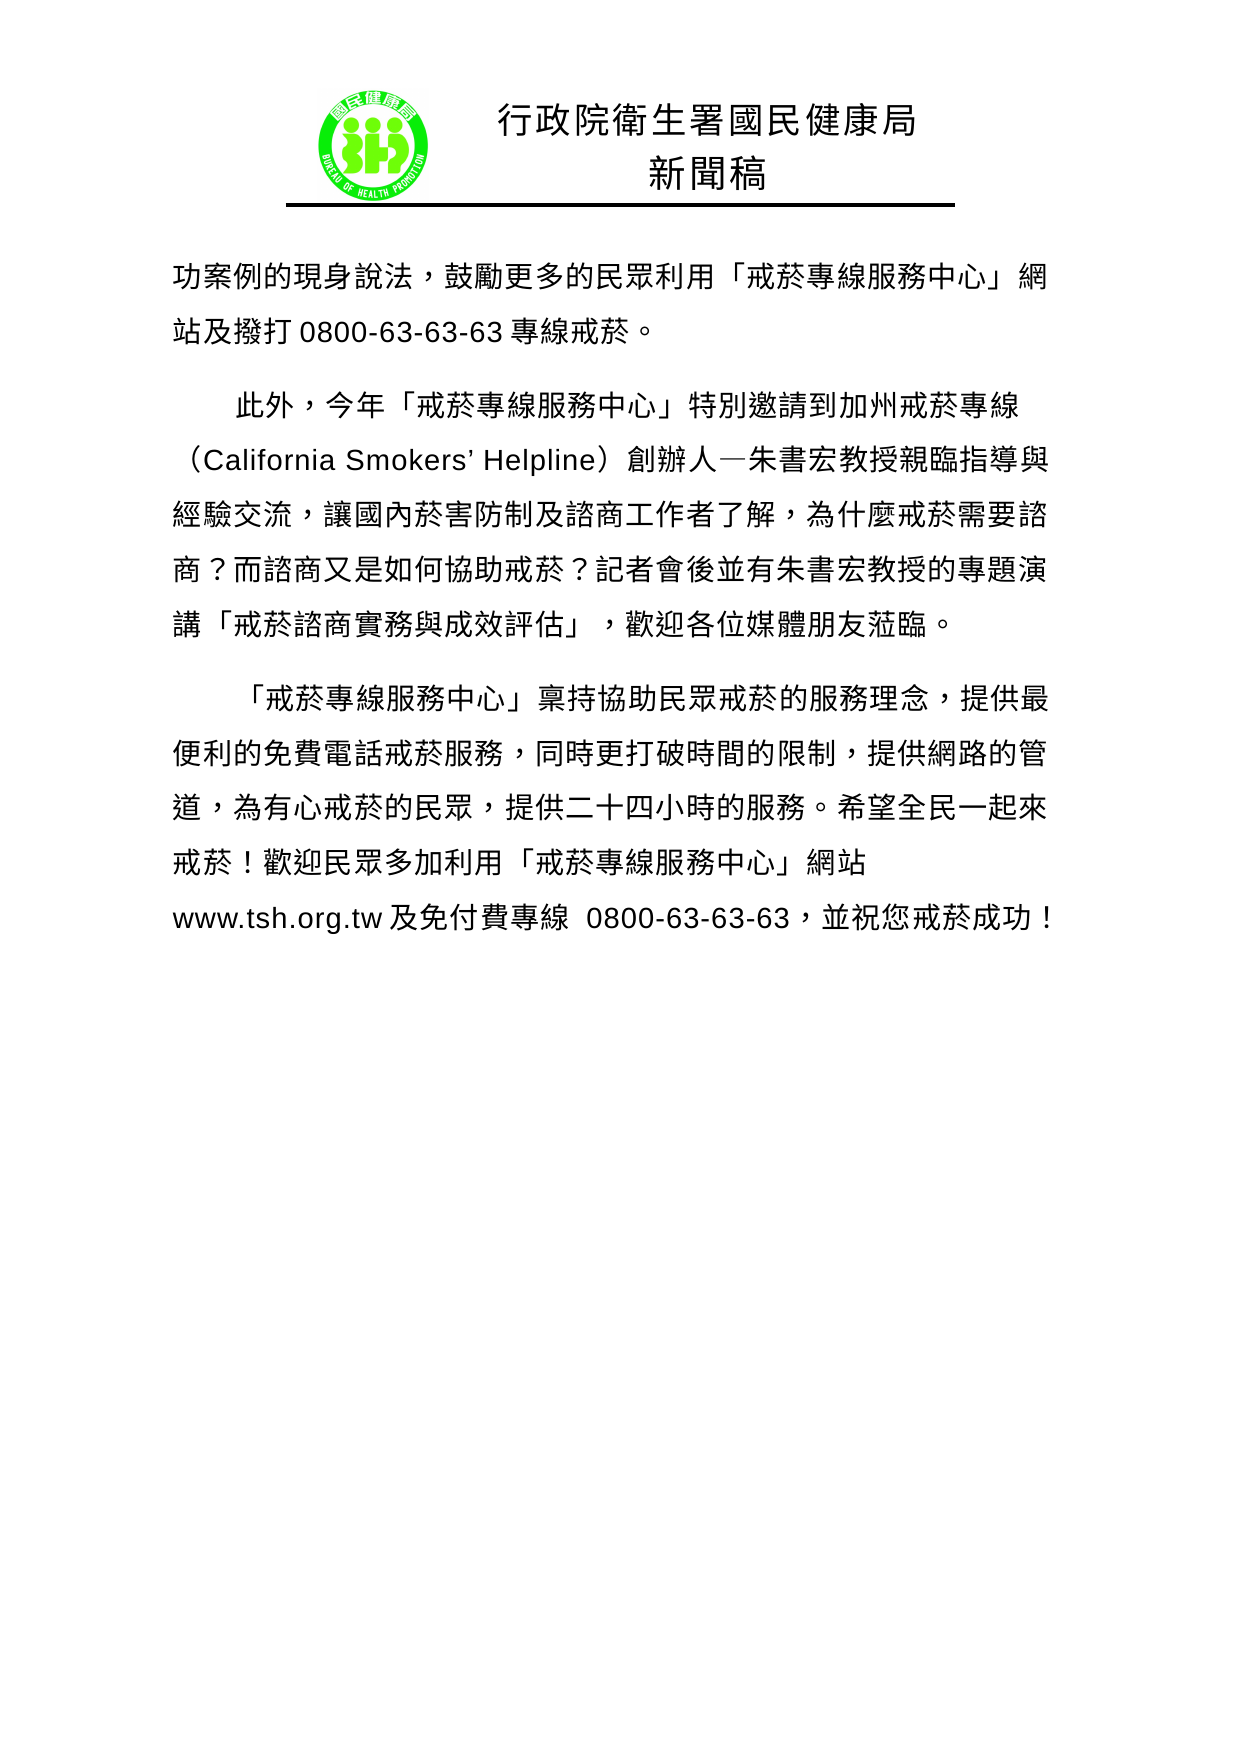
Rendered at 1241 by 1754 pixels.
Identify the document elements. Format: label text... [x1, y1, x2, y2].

text 此外，今年「戒菸專線服務中心」特別邀請到加州戒菸專線（California Smokers’ Helpline）創辦人—朱書宏教授親臨指導與經驗交流，讓國內菸害防制及諮商工作者了解，為什麼戒菸需要諮商？而諮商又是如何協助戒菸？記者會後並有朱書宏教授的專題演講「戒菸諮商實務與成效評估」，歡迎各位媒體朋友蒞臨。 [173, 382, 1067, 644]
text 功案例的現身說法，鼓勵更多的民眾利用「戒菸專線服務中心」網站及撥打0800-63-63-63專線戒菸。 [173, 253, 1067, 351]
text 「戒菸專線服務中心」稟持協助民眾戒菸的服務理念，提供最便利的免費電話戒菸服務，同時更打破時間的限制，提供網路的管道，為有心戒菸的民眾，提供二十四小時的服務。希望全民一起來戒菸！歡迎民眾多加利用「戒菸專線服務中心」網站www.tsh.org.tw及免付費專線 0800-63-63-63，並祝您戒菸成功！ [173, 675, 1067, 937]
